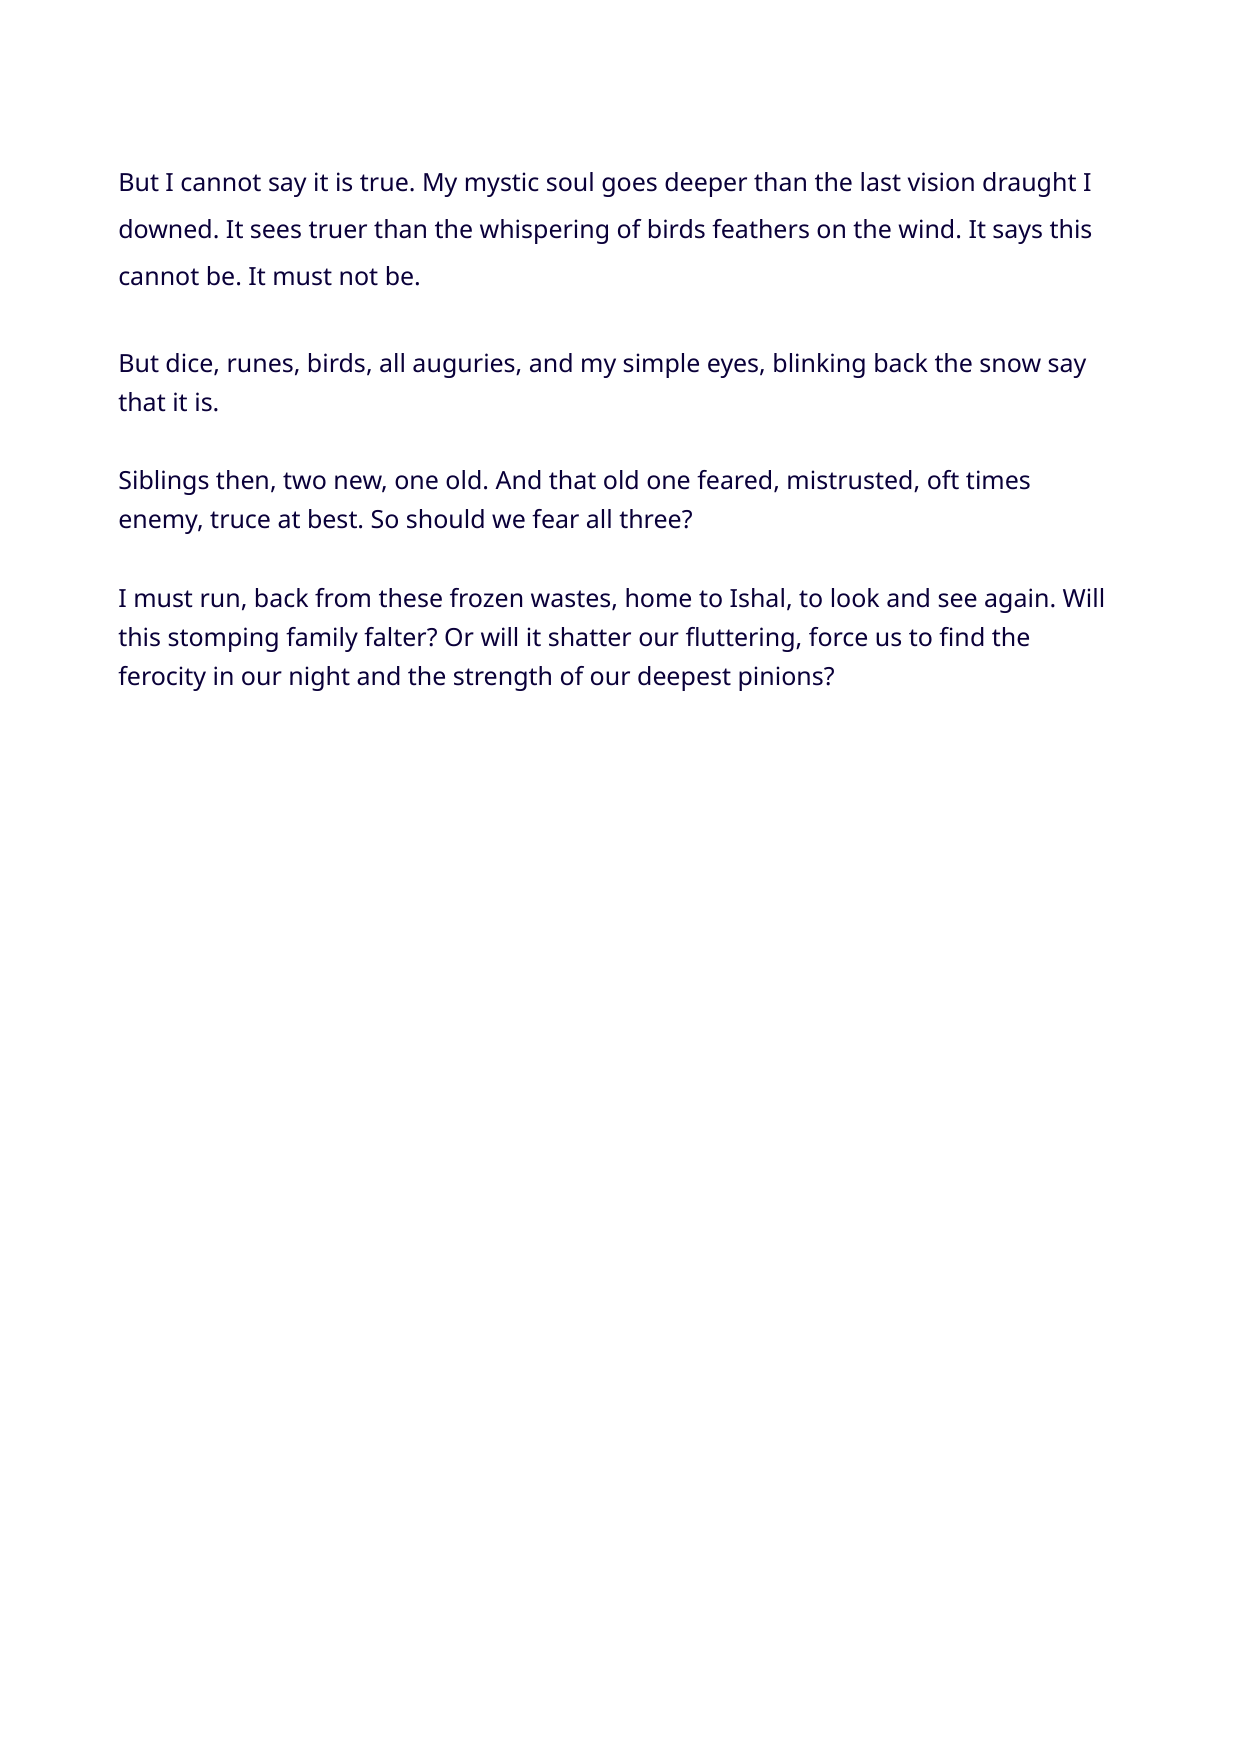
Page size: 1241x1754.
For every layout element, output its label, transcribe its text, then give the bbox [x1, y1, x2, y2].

text But I cannot say it is true. My mystic soul goes deeper than the last vision draught I downed. It sees truer than the whispering of birds feathers on the wind. It says this cannot be. It must not be. [118, 118, 1122, 293]
text But dice, runes, birds, all auguries, and my simple eyes, blinking back the snow say that it is. Siblings then, two new, one old. And that old one feared, mistrusted, oft times enemy, truce at best. So should we fear all three? I must run, back from these frozen wastes, home to Ishal, to look and see again. Will this stomping family falter? Or will it shatter our fluttering, force us to find the ferocity in our night and the strength of our deepest pinions? [118, 306, 1122, 693]
